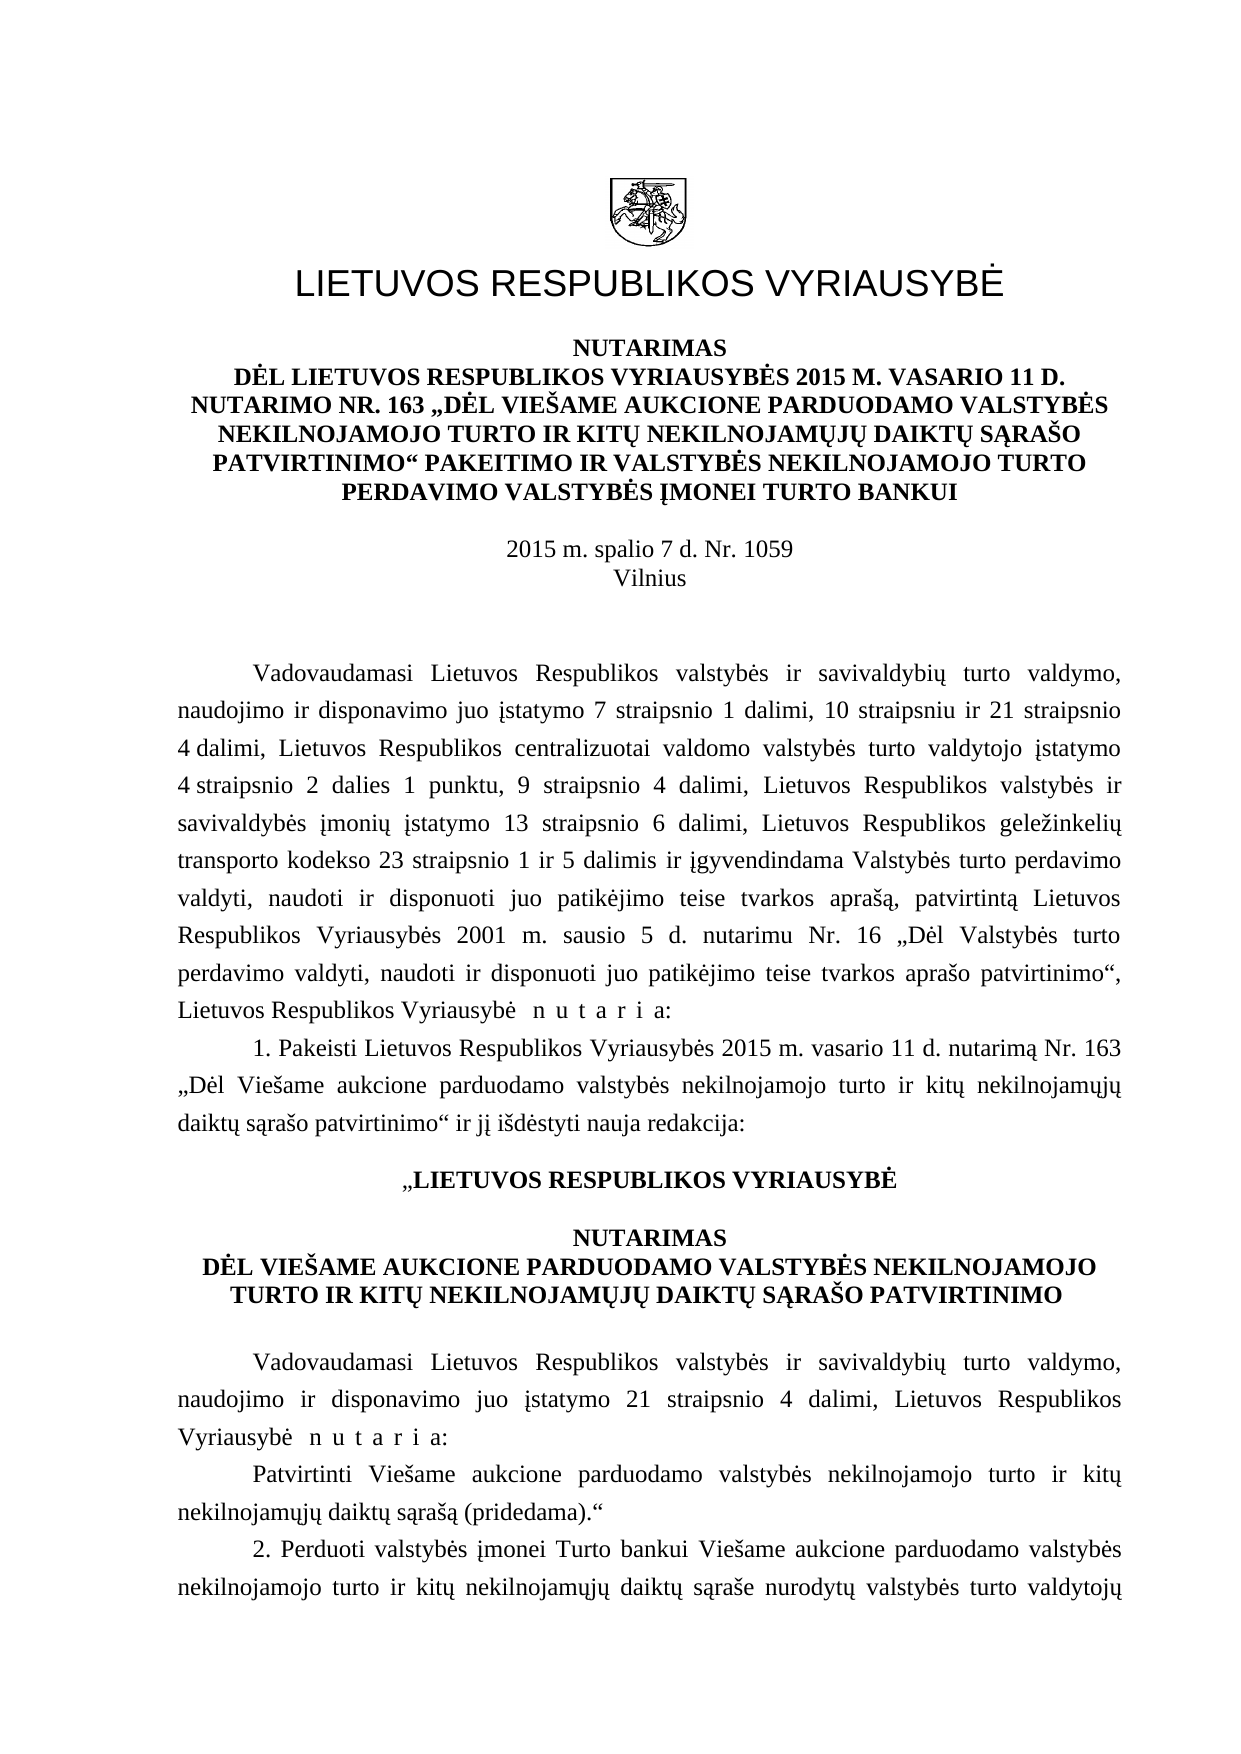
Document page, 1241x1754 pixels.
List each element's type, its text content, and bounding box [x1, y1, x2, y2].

text Dėl LIETUVOS RESPUBLIKOS VYRIAUSYBĖS 2015 M. VASARIO 11 D. NUTARIMO NR. 163 „Dėl VIEŠAME AUKCIONE PARDUODAMO VALSTYBĖS NEKILNOJAMOJO TURTO IR KITŲ NEKILNOJAMŲJŲ DAIKTŲ SĄRAŠO PATVIRTINIMO“ PAKEITIMO IR VALSTYBĖS NEKILNOJAMOJO TURTO PERDAVIMO VALSTYBĖS ĮMONEI TURTO BANKUI [177, 362, 1122, 505]
text Lietuvos Respublikos Vyriausybė [177, 261, 1122, 304]
text 2015 m. spalio 7 d. Nr. 1059 Vilnius [177, 534, 1122, 592]
text Vadovaudamasi Lietuvos Respublikos valstybės ir savivaldybių turto valdymo, naudojimo ir disponavimo juo įstatymo 7 straipsnio 1 dalimi, 10 straipsniu ir 21 straipsnio 4 dalimi, Lietuvos Respublikos centralizuotai valdomo valstybės turto valdytojo įstatymo 4 straipsnio 2 dalies 1 punktu, 9 straipsnio 4 dalimi, Lietuvos Respublikos valstybės ir savivaldybės įmonių įstatymo 13 straipsnio 6 dalimi, Lietuvos Respublikos geležinkelių transporto kodekso 23 straipsnio 1 ir 5 dalimis ir įgyvendindama Valstybės turto perdavimo valdyti, naudoti ir disponuoti juo patikėjimo teise tvarkos aprašą, patvirtintą Lietuvos Respublikos Vyriausybės 2001 m. sausio 5 d. nutarimu Nr. 16 „Dėl Valstybės turto perdavimo valdyti, naudoti ir disponuoti juo patikėjimo teise tvarkos aprašo patvirtinimo“, Lietuvos Respublikos Vyriausybė nutaria: [177, 649, 1122, 1024]
text NUTARIMAS [177, 1223, 1122, 1252]
text 1. Pakeisti Lietuvos Respublikos Vyriausybės 2015 m. vasario 11 d. nutarimą Nr. 163 „Dėl Viešame aukcione parduodamo valstybės nekilnojamojo turto ir kitų nekilnojamųjų daiktų sąrašo patvirtinimo“ ir jį išdėstyti nauja redakcija: [177, 1024, 1122, 1137]
text 2. Perduoti valstybės įmonei Turto bankui Viešame aukcione parduodamo valstybės nekilnojamojo turto ir kitų nekilnojamųjų daiktų sąraše nurodytų valstybės turto valdytojų [177, 1525, 1122, 1600]
text Vadovaudamasi Lietuvos Respublikos valstybės ir savivaldybių turto valdymo, naudojimo ir disponavimo juo įstatymo 21 straipsnio 4 dalimi, Lietuvos Respublikos Vyriausybė nutaria: [177, 1338, 1122, 1450]
text „LIETUVOS RESPUBLIKOS VYRIAUSYBĖ [177, 1165, 1122, 1194]
text Patvirtinti Viešame aukcione parduodamo valstybės nekilnojamojo turto ir kitų nekilnojamųjų daiktų sąrašą (pridedama).“ [177, 1450, 1122, 1525]
text Dėl VIEŠAME AUKCIONE PARDUODAMO VALSTYBĖS NEKILNOJAMOJO TURTO IR KITŲ NEKILNOJAMŲJŲ DAIKTŲ SĄRAŠO PATVIRTINIMO [177, 1252, 1122, 1309]
text nutarimas [177, 333, 1122, 362]
